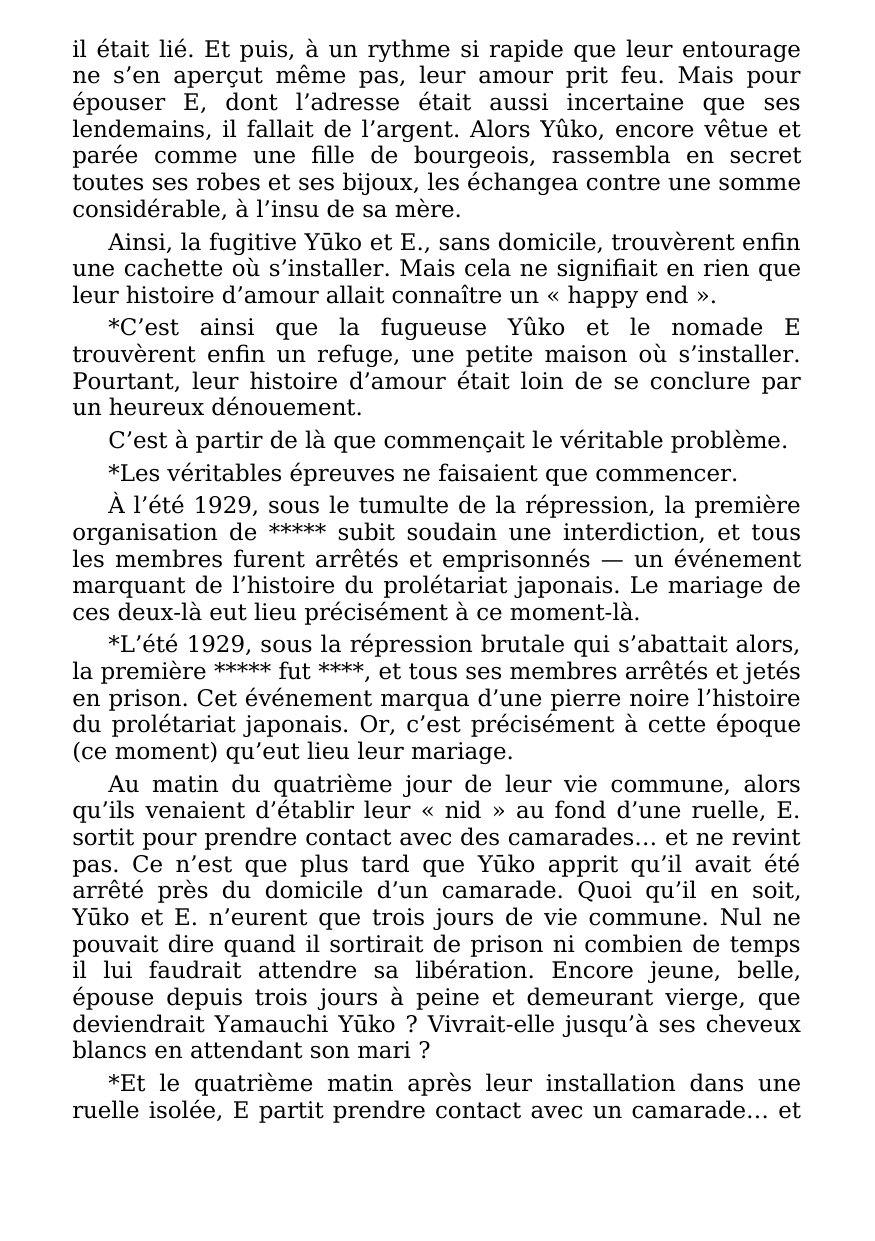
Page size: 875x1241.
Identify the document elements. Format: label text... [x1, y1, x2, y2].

text *Et le quatrième matin après leur installation dans une ruelle isolée, E partit prendre contact avec un camarade… et [72, 1070, 802, 1123]
text *C’est ainsi que la fugueuse Yûko et le nomade E trouvèrent enfin un refuge, une petite maison où s’installer. Pourtant, leur histoire d’amour était loin de se conclure par un heureux dénouement. [72, 314, 802, 421]
text Ainsi, la fugitive Yūko et E., sans domicile, trouvèrent enfin une cachette où s’installer. Mais cela ne signifiait en rien que leur histoire d’amour allait connaître un « happy end ». [72, 229, 802, 309]
text *Les véritables épreuves ne faisaient que commencer. [72, 460, 802, 486]
text il était lié. Et puis, à un rythme si rapide que leur entourage ne s’en aperçut même pas, leur amour prit feu. Mais pour épouser E, dont l’adresse était aussi incertaine que ses lendemains, il fallait de l’argent. Alors Yûko, encore vêtue et parée comme une fille de bourgeois, rassembla en secret toutes ses robes et ses bijoux, les échangea contre une somme considérable, à l’insu de sa mère. [72, 36, 802, 223]
text C’est à partir de là que commençait le véritable problème. [72, 427, 802, 454]
text *L’été 1929, sous la répression brutale qui s’abattait alors, la première ***** fut ****, et tous ses membres arrêtés et jetés en prison. Cet événement marqua d’une pierre noire l’histoire du prolétariat japonais. Or, c’est précisément à cette époque (ce moment) qu’eut lieu leur mariage. [72, 632, 802, 765]
text Au matin du quatrième jour de leur vie commune, alors qu’ils venaient d’établir leur « nid » au fond d’une ruelle, E. sortit pour prendre contact avec des camarades… et ne revint pas. Ce n’est que plus tard que Yūko apprit qu’il avait été arrêté près du domicile d’un camarade. Quoi qu’il en soit, Yūko et E. n’eurent que trois jours de vie commune. Nul ne pouvait dire quand il sortirait de prison ni combien de temps il lui faudrait attendre sa libération. Encore jeune, belle, épouse depuis trois jours à peine et demeurant vierge, que deviendrait Yamauchi Yūko ? Vivrait-elle jusqu’à ses cheveux blancs en attendant son mari ? [72, 771, 802, 1064]
text À l’été 1929, sous le tumulte de la répression, la première organisation de ***** subit soudain une interdiction, et tous les membres furent arrêtés et emprisonnés — un événement marquant de l’histoire du prolétariat japonais. Le mariage de ces deux-là eut lieu précisément à ce moment-là. [72, 492, 802, 626]
